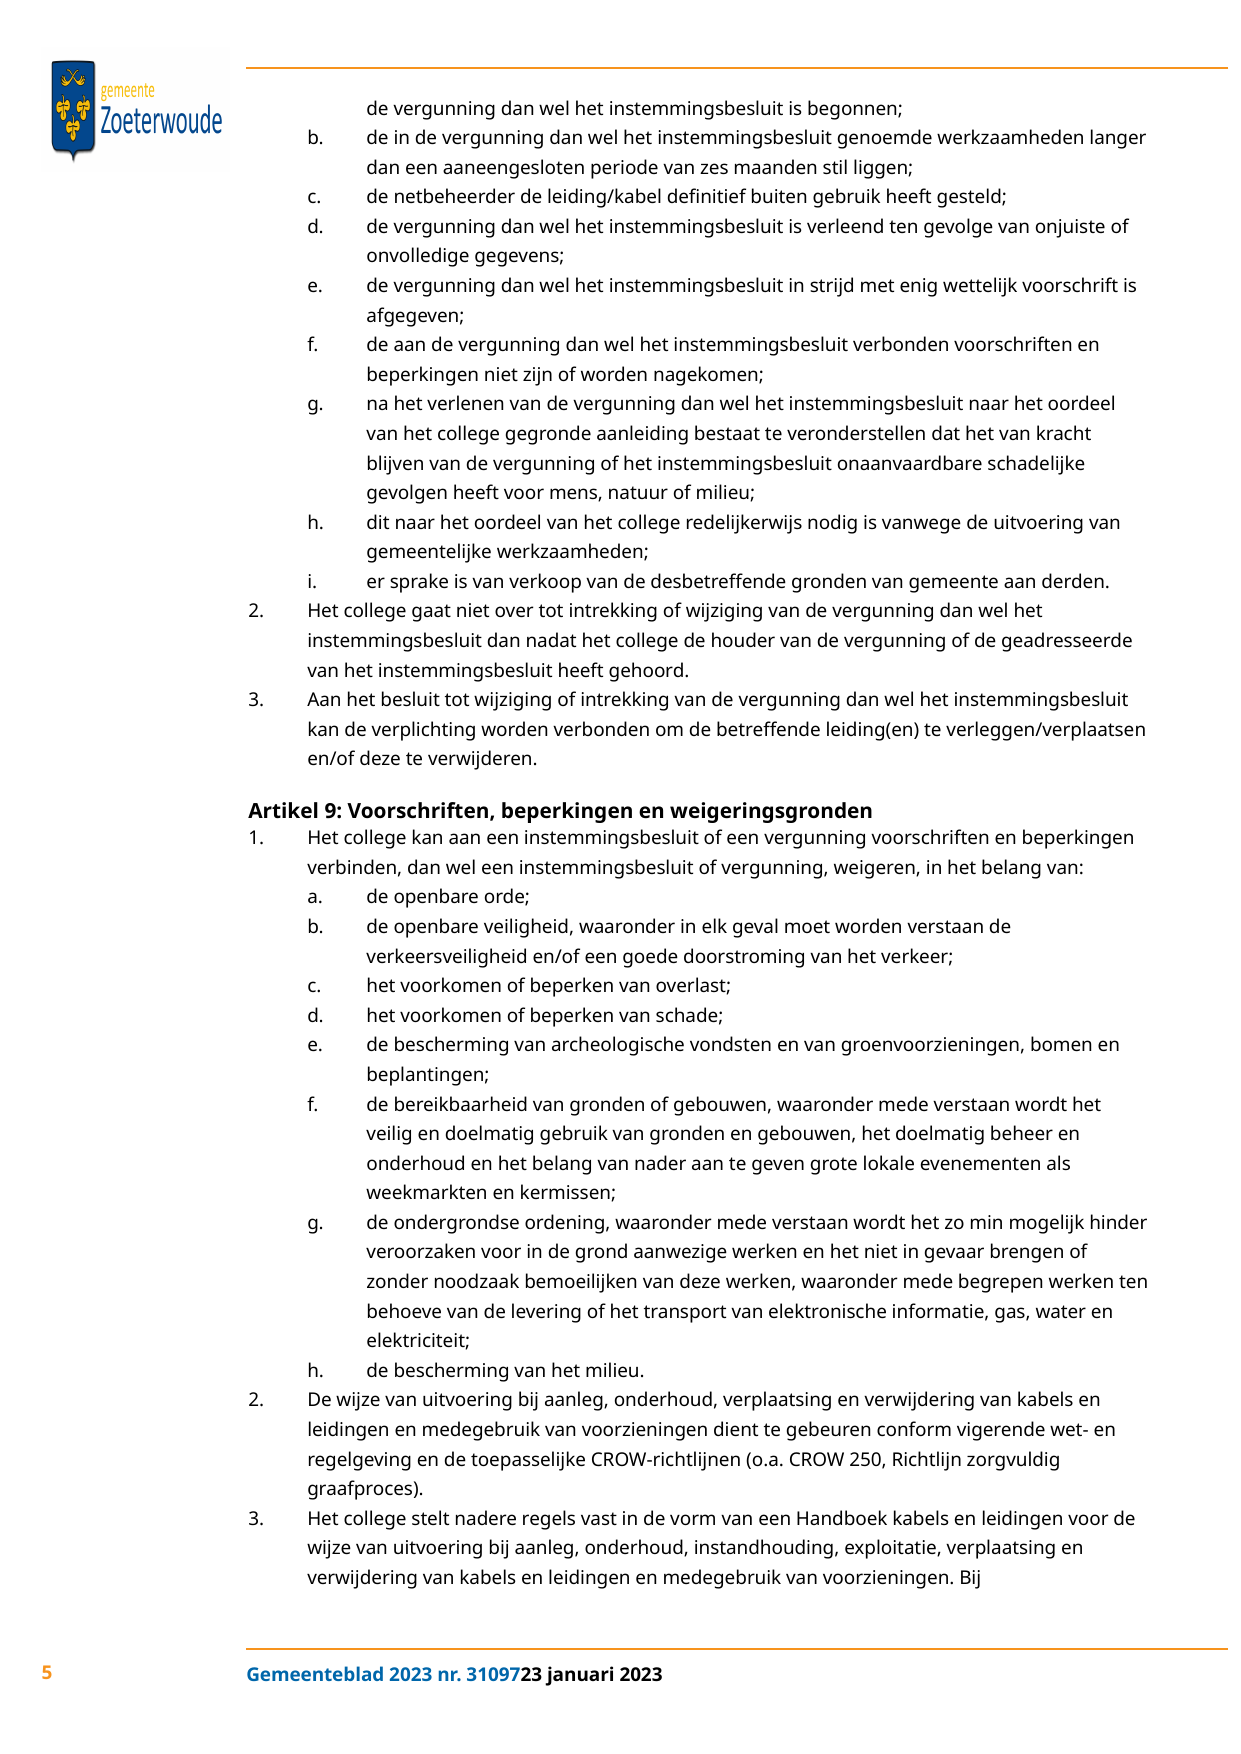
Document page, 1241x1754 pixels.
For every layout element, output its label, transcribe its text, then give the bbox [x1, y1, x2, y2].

list de ondergrondse ordening, waaronder mede verstaan wordt het zo min mogelijk hinder veroorzaken voor in de grond aanwezige werken en het niet in gevaar brengen of zonder noodzaak bemoeilijken van deze werken, waaronder mede begrepen werken ten behoeve van de levering of het transport van elektronische informatie, gas, water en elektriciteit; [307, 1209, 1152, 1353]
list de netbeheerder de leiding/kabel definitief buiten gebruik heeft gesteld; [307, 183, 1152, 209]
list het voorkomen of beperken van overlast; [307, 972, 1152, 998]
list de openbare veiligheid, waaronder in elk geval moet worden verstaan de verkeersveiligheid en/of een goede doorstroming van het verkeer; [307, 913, 1152, 968]
list de bereikbaarheid van gronden of gebouwen, waaronder mede verstaan wordt het veilig en doelmatig gebruik van gronden en gebouwen, het doelmatig beheer en onderhoud en het belang van nader aan te geven grote lokale evenementen als weekmarkten en kermissen; [307, 1091, 1152, 1205]
list de bescherming van het milieu. [307, 1357, 1152, 1383]
list de vergunning dan wel het instemmingsbesluit is verleend ten gevolge van onjuiste of onvolledige gegevens; [307, 213, 1152, 268]
list Aan het besluit tot wijziging of intrekking van de vergunning dan wel het instemmingsbesluit kan de verplichting worden verbonden om de betreffende leiding(en) te verleggen/verplaatsen en/of deze te verwijderen. [248, 686, 1152, 771]
list de vergunning dan wel het instemmingsbesluit in strijd met enig wettelijk voorschrift is afgegeven; [307, 272, 1152, 328]
list de in de vergunning dan wel het instemmingsbesluit genoemde werkzaamheden langer dan een aaneengesloten periode van zes maanden stil liggen; [307, 124, 1152, 180]
list de openbare orde; [307, 884, 1152, 909]
text Artikel 9: Voorschriften, beperkingen en weigeringsgronden [248, 796, 1152, 824]
list de bescherming van archeologische vondsten en van groenvoorzieningen, bomen en beplantingen; [307, 1032, 1152, 1087]
list dit naar het oordeel van het college redelijkerwijs nodig is vanwege de uitvoering van gemeentelijke werkzaamheden; [307, 509, 1152, 564]
list de aan de vergunning dan wel het instemmingsbesluit verbonden voorschriften en beperkingen niet zijn of worden nagekomen; [307, 331, 1152, 387]
list Het college gaat niet over tot intrekking of wijziging van de vergunning dan wel het instemmingsbesluit dan nadat het college de houder van de vergunning of de geadresseerde van het instemmingsbesluit heeft gehoord. [248, 598, 1152, 683]
list Het college stelt nadere regels vast in de vorm van een Handboek kabels en leidingen voor de wijze van uitvoering bij aanleg, onderhoud, instandhouding, exploitatie, verplaatsing en verwijdering van kabels en leidingen en medegebruik van voorzieningen. Bij [248, 1505, 1152, 1590]
list na het verlenen van de vergunning dan wel het instemmingsbesluit naar het oordeel van het college gegronde aanleiding bestaat te veronderstellen dat het van kracht blijven van de vergunning of het instemmingsbesluit onaanvaardbare schadelijke gevolgen heeft voor mens, natuur of milieu; [307, 391, 1152, 505]
list De wijze van uitvoering bij aanleg, onderhoud, verplaatsing en verwijdering van kabels en leidingen en medegebruik van voorzieningen dient te gebeuren conform vigerende wet- en regelgeving en de toepasselijke CROW-richtlijnen (o.a. CROW 250, Richtlijn zorgvuldig graafproces). [248, 1387, 1152, 1501]
picture [41, 47, 231, 172]
list de vergunning dan wel het instemmingsbesluit is begonnen; [307, 95, 1152, 121]
list het voorkomen of beperken van schade; [307, 1002, 1152, 1028]
list er sprake is van verkoop van de desbetreffende gronden van gemeente aan derden. [307, 568, 1152, 594]
list Het college kan aan een instemmingsbesluit of een vergunning voorschriften en beperkingen verbinden, dan wel een instemmingsbesluit of vergunning, weigeren, in het belang van: [248, 824, 1152, 880]
